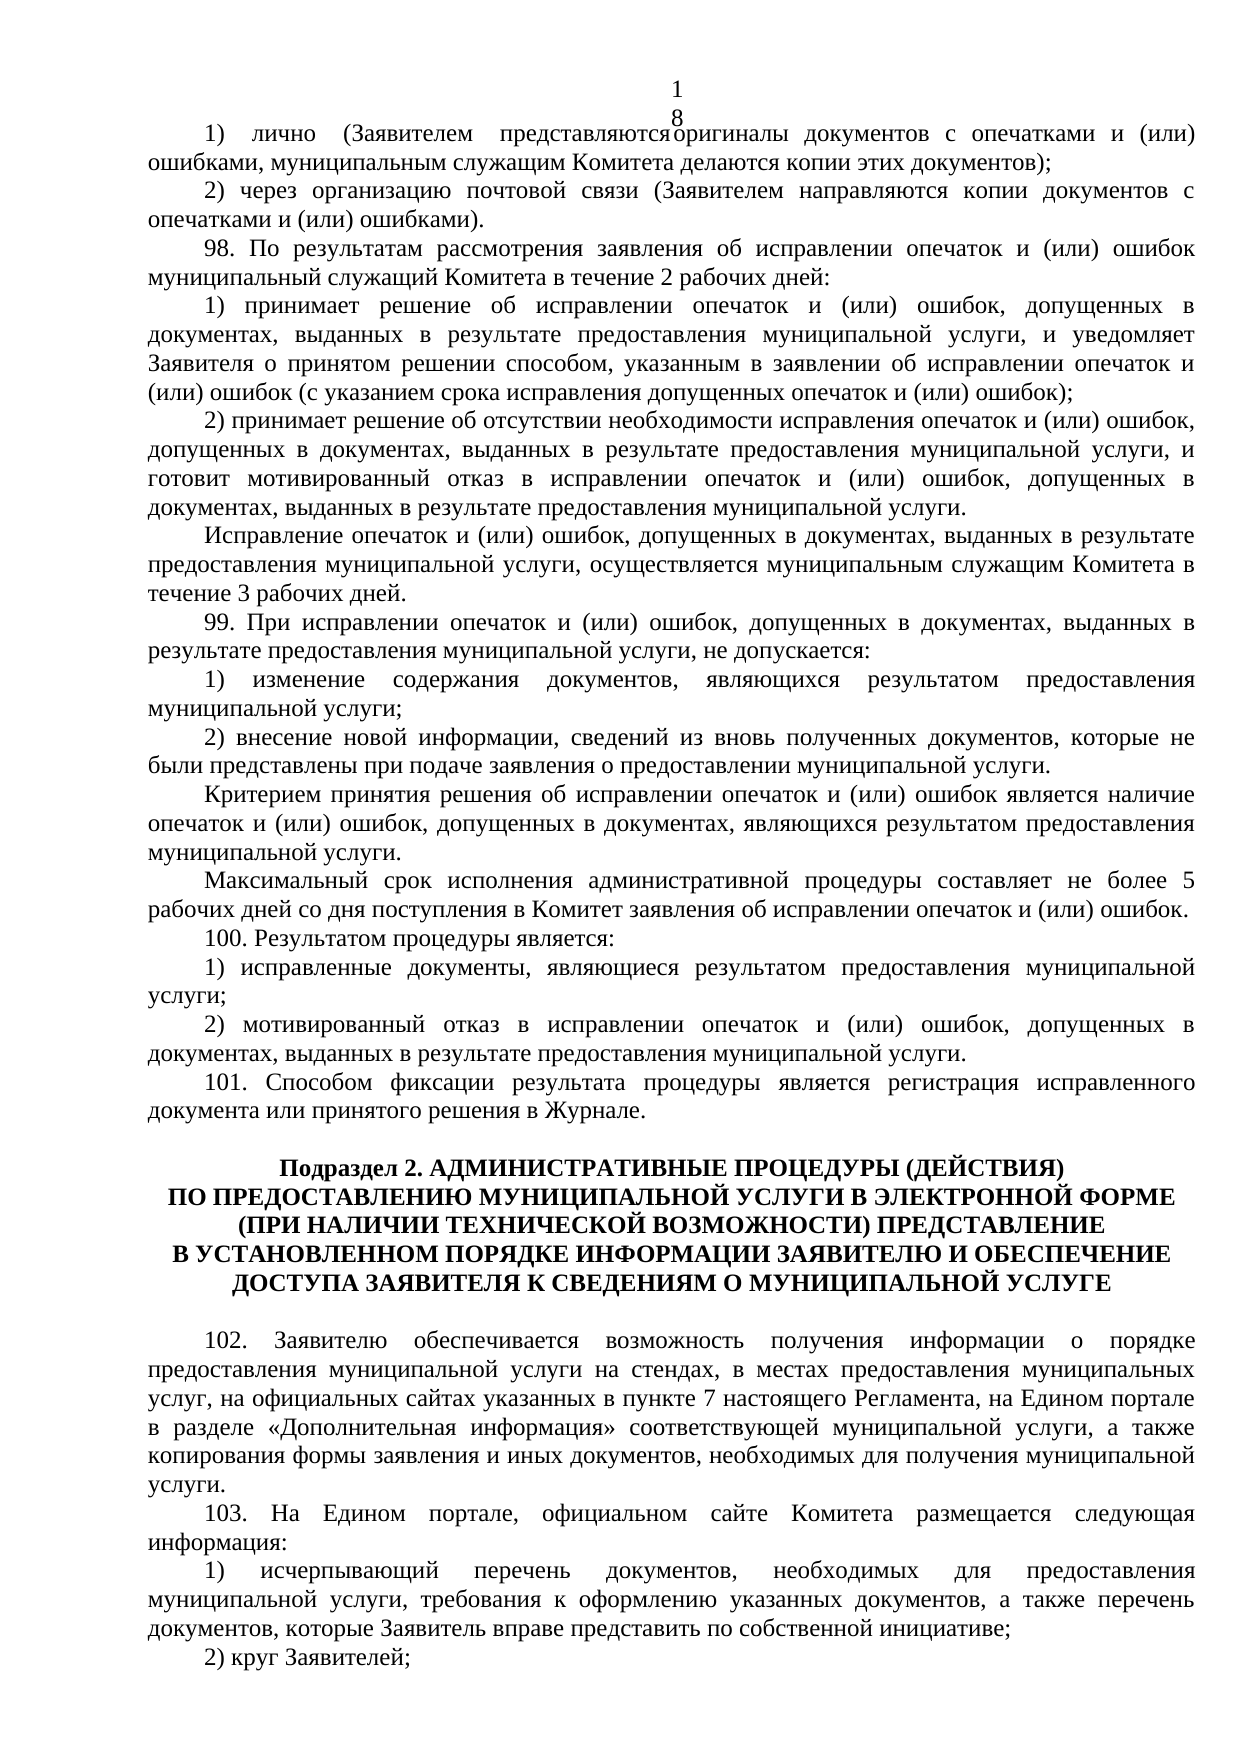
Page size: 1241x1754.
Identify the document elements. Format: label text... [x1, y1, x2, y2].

text 2) принимает решение об отсутствии необходимости исправления опечаток и (или) ошибок, допущенных в документах, выданных в результате предоставления муниципальной услуги, и готовит мотивированный отказ в исправлении опечаток и (или) ошибок, допущенных в документах, выданных в результате предоставления муниципальной услуги. [148, 406, 1196, 521]
text 1) принимает решение об исправлении опечаток и (или) ошибок, допущенных в документах, выданных в результате предоставления муниципальной услуги, и уведомляет Заявителя о принятом решении способом, указанным в заявлении об исправлении опечаток и (или) ошибок (с указанием срока исправления допущенных опечаток и (или) ошибок); [148, 291, 1196, 406]
text 98. По результатам рассмотрения заявления об исправлении опечаток и (или) ошибок муниципальный служащий Комитета в течение 2 рабочих дней: [148, 233, 1196, 291]
text 99. При исправлении опечаток и (или) ошибок, допущенных в документах, выданных в результате предоставления муниципальной услуги, не допускается: [148, 607, 1196, 664]
text 1) исправленные документы, являющиеся результатом предоставления муниципальной услуги; [148, 952, 1196, 1009]
title ПО ПРЕДОСТАВЛЕНИЮ МУНИЦИПАЛЬНОЙ УСЛУГИ В ЭЛЕКТРОННОЙ ФОРМЕ [148, 1182, 1196, 1211]
text Исправление опечаток и (или) ошибок, допущенных в документах, выданных в результате предоставления муниципальной услуги, осуществляется муниципальным служащим Комитета в течение 3 рабочих дней. [148, 521, 1196, 607]
title В УСТАНОВЛЕННОМ ПОРЯДКЕ ИНФОРМАЦИИ ЗАЯВИТЕЛЮ И ОБЕСПЕЧЕНИЕ [148, 1239, 1196, 1268]
title Подраздел 2. АДМИНИСТРАТИВНЫЕ ПРОЦЕДУРЫ (ДЕЙСТВИЯ) [148, 1153, 1196, 1182]
text Критерием принятия решения об исправлении опечаток и (или) ошибок является наличие опечаток и (или) ошибок, допущенных в документах, являющихся результатом предоставления муниципальной услуги. [148, 779, 1196, 866]
text 102. Заявителю обеспечивается возможность получения информации о порядке предоставления муниципальной услуги на стендах, в местах предоставления муниципальных услуг, на официальных сайтах указанных в пункте 7 настоящего Регламента, на Едином портале в разделе «Дополнительная информация» соответствующей муниципальной услуги, а также копирования формы заявления и иных документов, необходимых для получения муниципальной услуги. [148, 1326, 1196, 1498]
text 2) внесение новой информации, сведений из вновь полученных документов, которые не были представлены при подаче заявления о предоставлении муниципальной услуги. [148, 722, 1196, 779]
text 101. Способом фиксации результата процедуры является регистрация исправленного документа или принятого решения в Журнале. [148, 1067, 1196, 1124]
text 2) через организацию почтовой связи (Заявителем направляются копии документов с опечатками и (или) ошибками). [148, 176, 1196, 233]
text 1) изменение содержания документов, являющихся результатом предоставления муниципальной услуги; [148, 664, 1196, 722]
text Максимальный срок исполнения административной процедуры составляет не более 5 рабочих дней со дня поступления в Комитет заявления об исправлении опечаток и (или) ошибок. [148, 866, 1196, 923]
text 2) круг Заявителей; [148, 1642, 1196, 1671]
text 100. Результатом процедуры является: [148, 923, 1196, 952]
title ДОСТУПА ЗАЯВИТЕЛЯ К СВЕДЕНИЯМ О МУНИЦИПАЛЬНОЙ УСЛУГЕ [148, 1268, 1196, 1297]
text 2) мотивированный отказ в исправлении опечаток и (или) ошибок, допущенных в документах, выданных в результате предоставления муниципальной услуги. [148, 1009, 1196, 1067]
text 1) лично (Заявителем представляются оригиналы документов с опечатками и (или) ошибками, муниципальным служащим Комитета делаются копии этих документов); [148, 118, 1196, 176]
text 103. На Едином портале, официальном сайте Комитета размещается следующая информация: [148, 1498, 1196, 1556]
title (ПРИ НАЛИЧИИ ТЕХНИЧЕСКОЙ ВОЗМОЖНОСТИ) ПРЕДСТАВЛЕНИЕ [148, 1211, 1196, 1239]
text 1) исчерпывающий перечень документов, необходимых для предоставления муниципальной услуги, требования к оформлению указанных документов, а также перечень документов, которые Заявитель вправе представить по собственной инициативе; [148, 1556, 1196, 1642]
